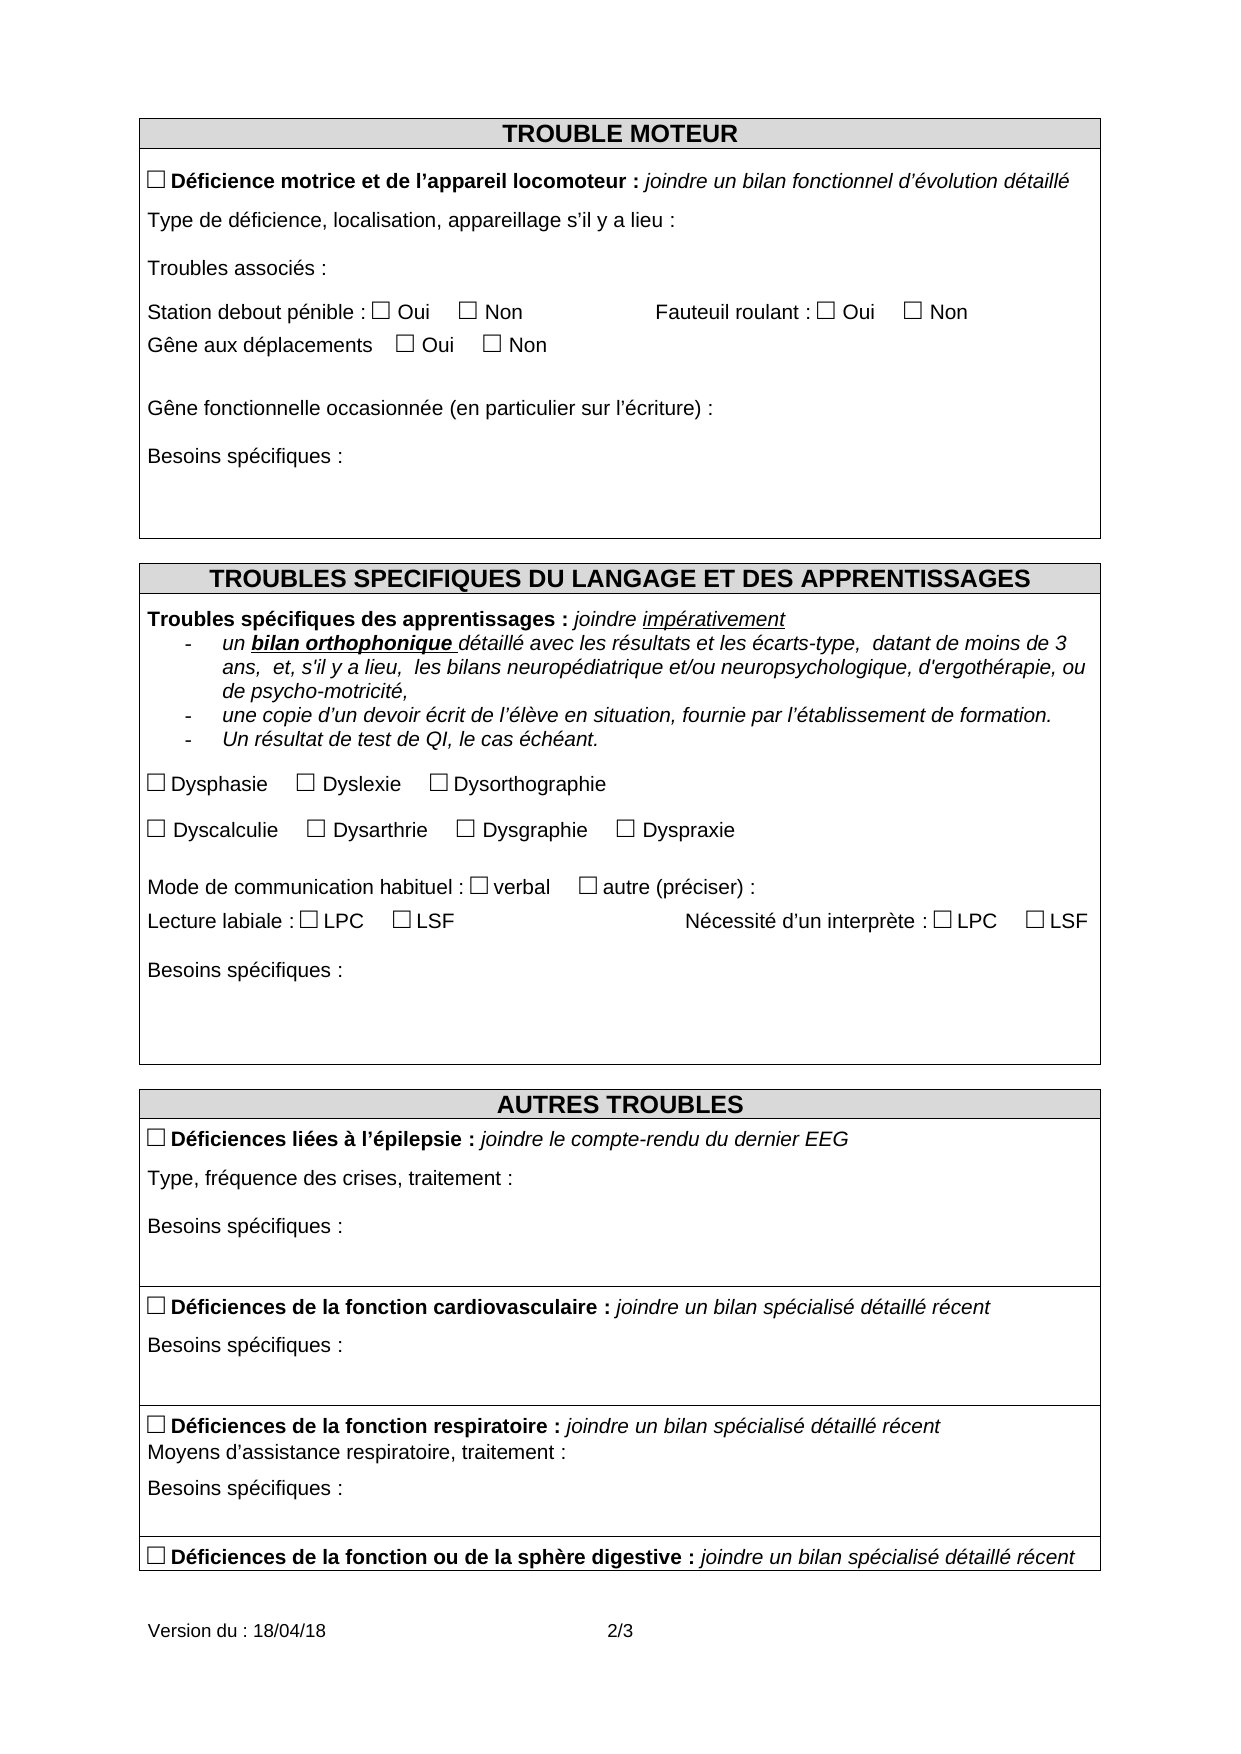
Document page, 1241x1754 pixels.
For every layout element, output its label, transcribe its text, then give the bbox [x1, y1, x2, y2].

table_cell Troubles spécifiques des apprentissages : joindre impérativement un bilan orthophonique détaillé avec les résultats et les écarts-type, datant de moins de 3 ans, et, s'il y a lieu, les bilans neuropédiatrique et/ou neuropsychologique, d'ergothérapie, ou de psycho-motricité, une copie d’un devoir écrit de l’élève en situation, fournie par l’établissement de formation. Un résultat de test de QI, le cas échéant. □ Dysphasie □ Dyslexie □ Dysorthographie □ Dyscalculie □ Dysarthrie □ Dysgraphie □ Dyspraxie Mode de communication habituel : □ verbal □ autre (préciser) : Lecture labiale : □ LPC □ LSF Nécessité d’un interprète : □ LPC □ LSF Besoins spécifiques : [140, 594, 1100, 1063]
table_header TROUBLE MOTEUR [140, 119, 1100, 148]
table_cell □ Déficiences de la fonction cardiovasculaire : joindre un bilan spécialisé détaillé récent Besoins spécifiques : [140, 1287, 1100, 1405]
table_cell □ Déficiences de la fonction respiratoire : joindre un bilan spécialisé détaillé récent Moyens d’assistance respiratoire, traitement : Besoins spécifiques : [140, 1406, 1100, 1536]
table_cell □ Déficience motrice et de l’appareil locomoteur : joindre un bilan fonctionnel d’évolution détaillé Type de déficience, localisation, appareillage s’il y a lieu : Troubles associés : Station debout pénible : □ Oui □ Non Fauteuil roulant : □ Oui □ Non Gêne aux déplacements □ Oui □ Non Gêne fonctionnelle occasionnée (en particulier sur l’écriture) : Besoins spécifiques : [140, 149, 1100, 538]
table_cell □ Déficiences liées à l’épilepsie : joindre le compte-rendu du dernier EEG Type, fréquence des crises, traitement : Besoins spécifiques : [140, 1119, 1100, 1286]
table_header AUTRES TROUBLES [140, 1090, 1100, 1118]
table_header TROUBLES SPECIFIQUES DU LANGAGE ET DES APPRENTISSAGES [140, 564, 1100, 593]
table_cell □ Déficiences de la fonction ou de la sphère digestive : joindre un bilan spécialisé détaillé récent [140, 1537, 1100, 1570]
